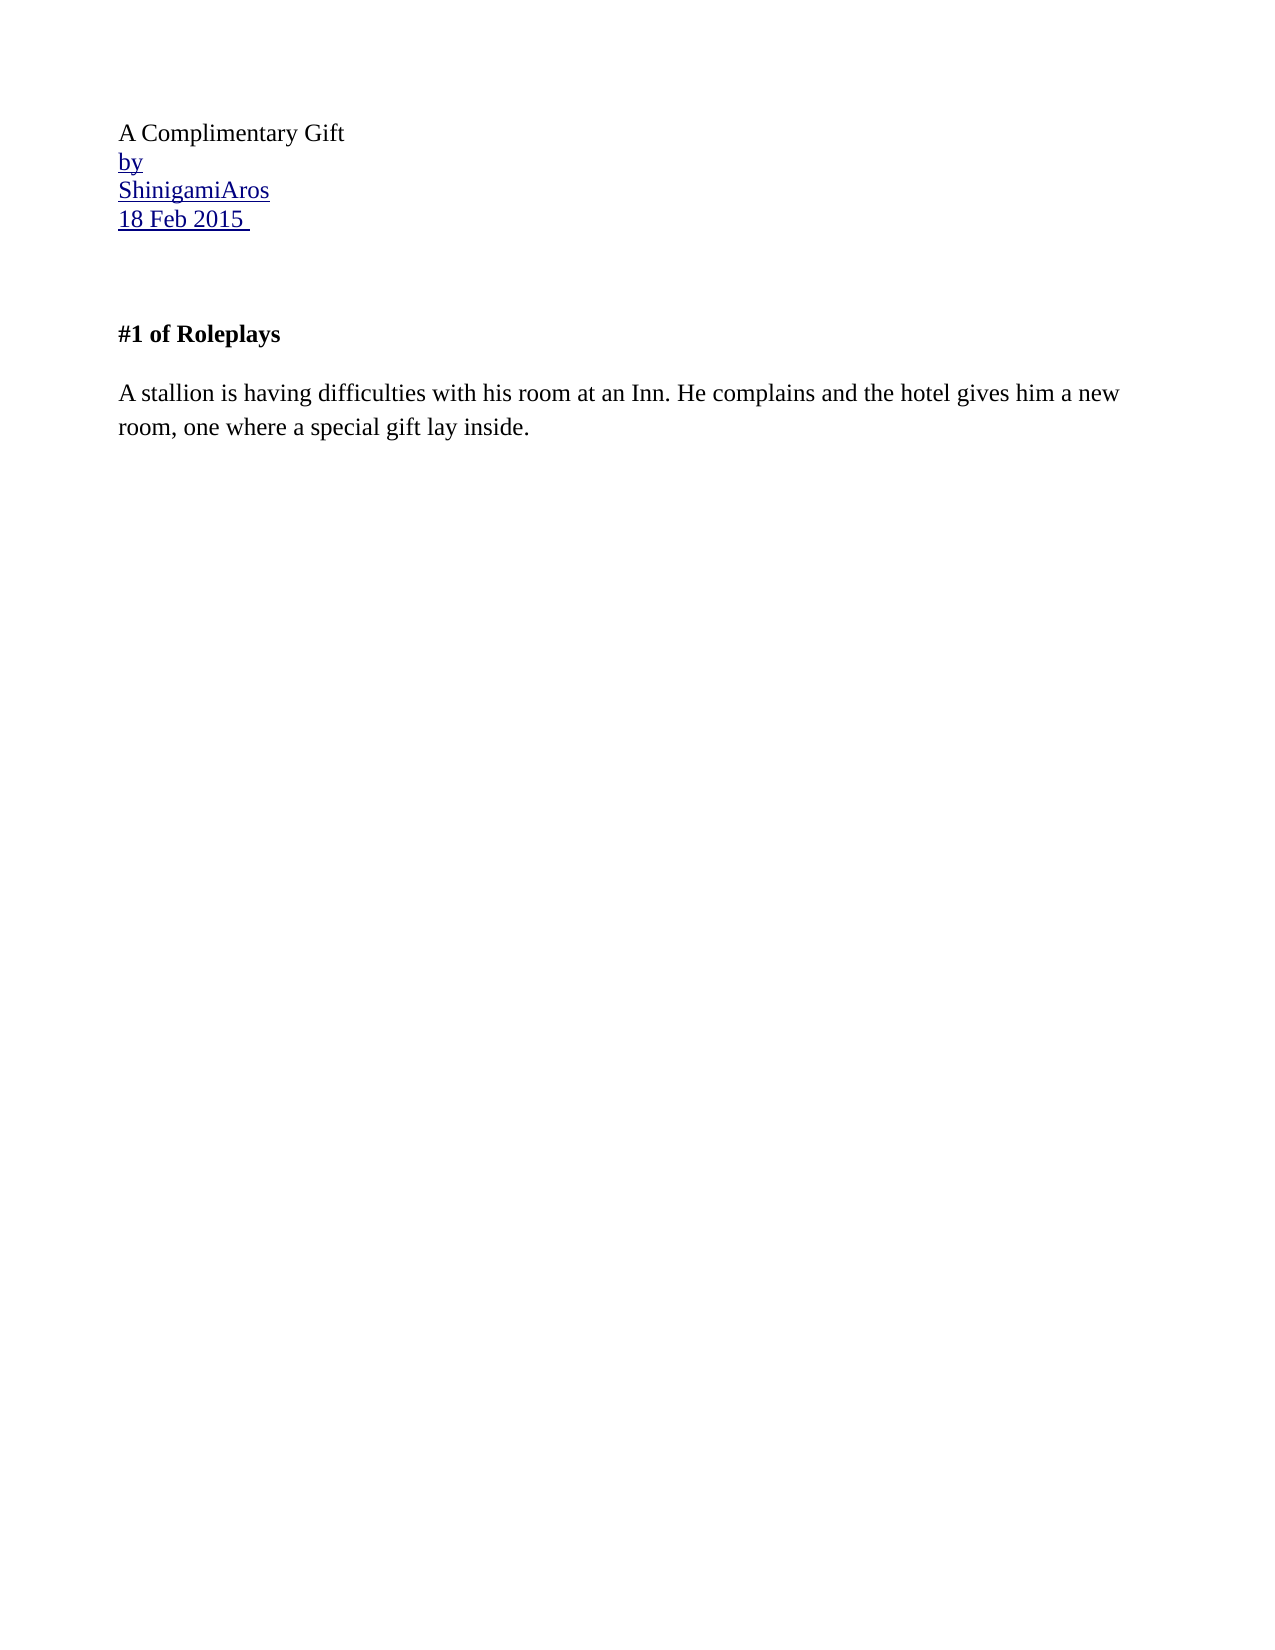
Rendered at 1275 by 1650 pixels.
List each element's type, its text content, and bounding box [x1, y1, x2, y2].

text #1 of Roleplays [118, 319, 1157, 348]
text A stallion is having difficulties with his room at an Inn. He complains and the hotel gives him a new room, one where a special gift lay inside. [118, 378, 1157, 441]
text A Complimentary Gift [118, 118, 1157, 147]
text by ShinigamiAros 18 Feb 2015 [118, 147, 1157, 291]
